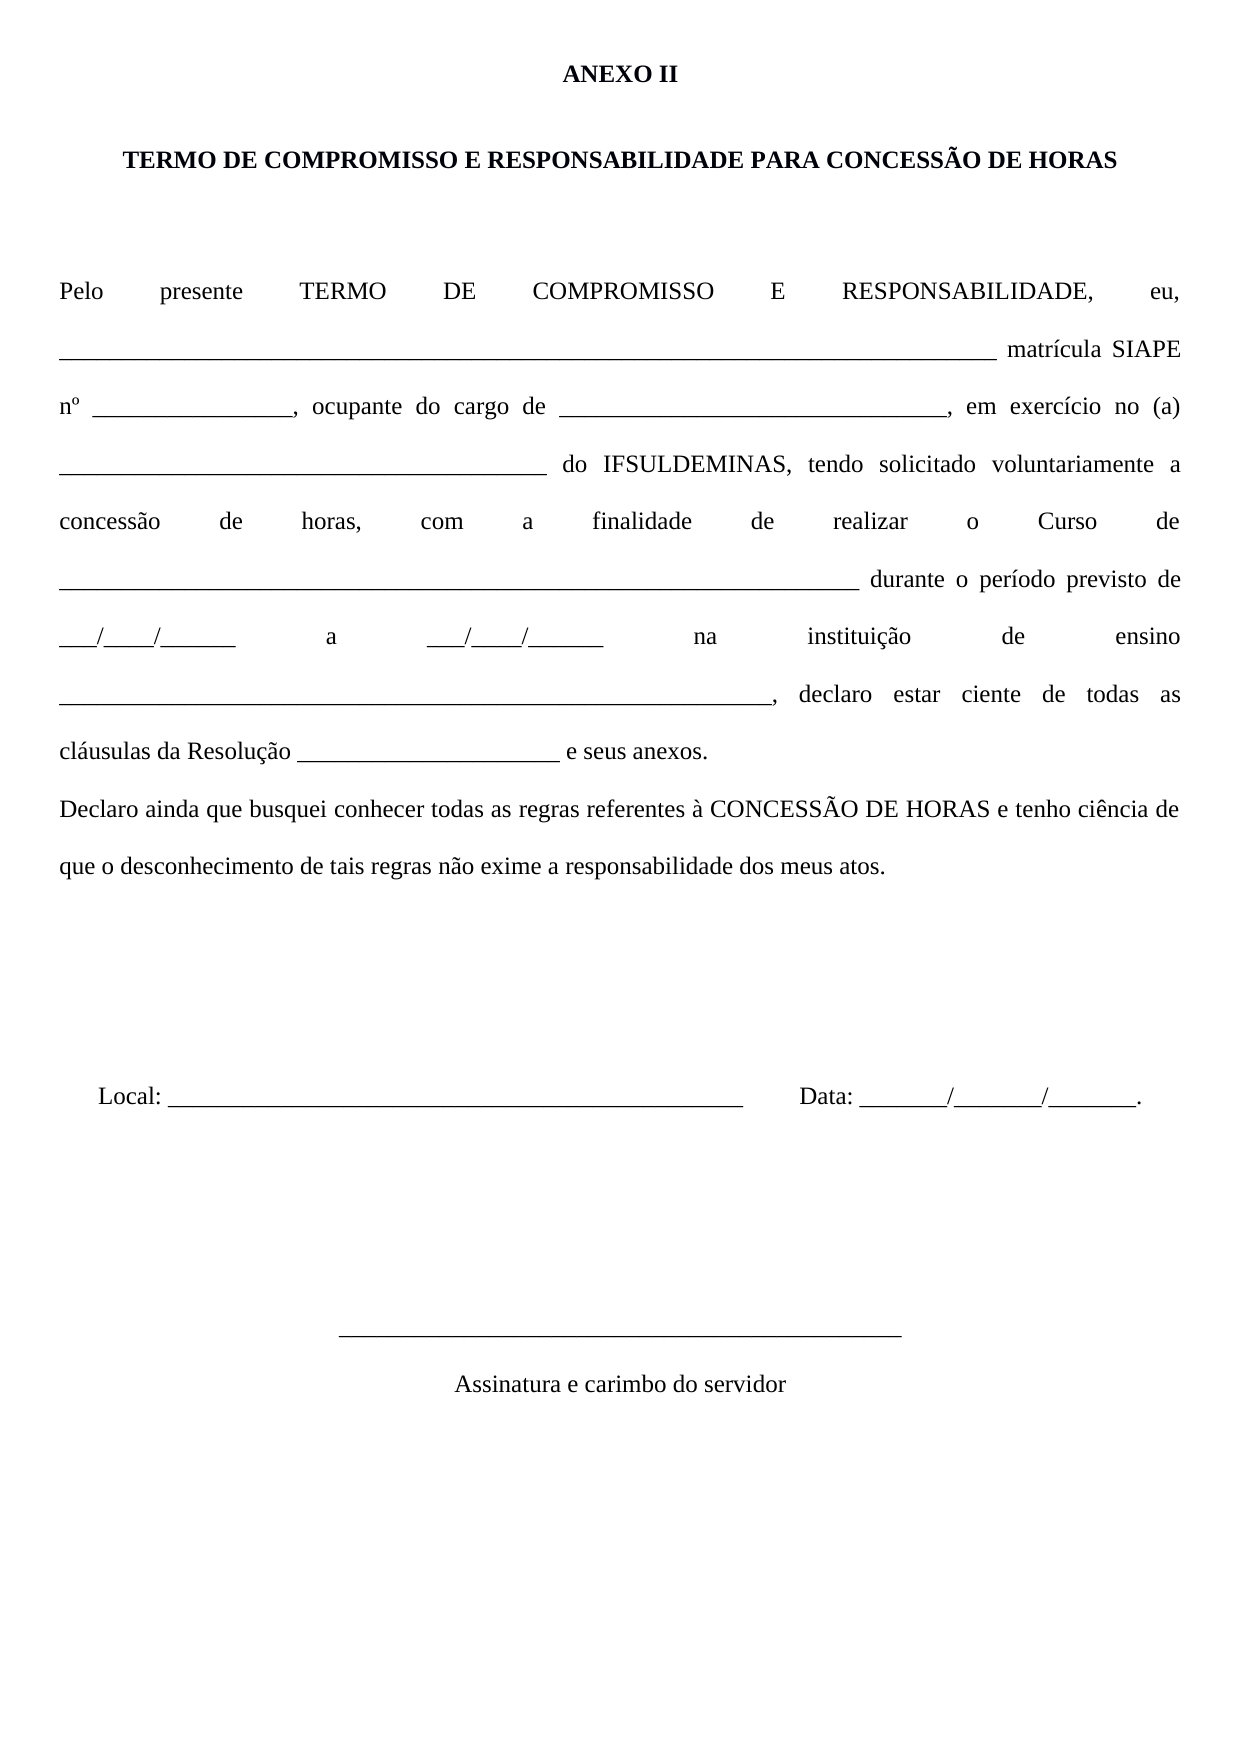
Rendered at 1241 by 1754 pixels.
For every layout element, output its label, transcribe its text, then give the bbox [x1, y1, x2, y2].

text Assinatura e carimbo do servidor [59, 1369, 1181, 1397]
text ANEXO II [59, 59, 1181, 88]
text Declaro ainda que busquei conhecer todas as regras referentes à CONCESSÃO DE HORAS e tenho ciência de que o desconhecimento de tais regras não exime a responsabilidade dos meus atos. [59, 794, 1181, 880]
text TERMO DE COMPROMISSO E RESPONSABILIDADE PARA CONCESSÃO DE HORAS [59, 145, 1181, 174]
text Pelo presente TERMO DE COMPROMISSO E RESPONSABILIDADE, eu, ___________________________________________________________________________ matrícula SIAPE nº ________________, ocupante do cargo de _______________________________, em exercício no (a) _______________________________________ do IFSULDEMINAS, tendo solicitado voluntariamente a concessão de horas, com a finalidade de realizar o Curso de ________________________________________________________________ durante o período previsto de ___/____/______ a ___/____/______ na instituição de ensino _________________________________________________________, declaro estar ciente de todas as cláusulas da Resolução _____________________ e seus anexos. [59, 276, 1181, 765]
text _____________________________________________ [59, 1311, 1181, 1340]
text Local: ______________________________________________ Data: _______/_______/_______. [59, 1081, 1181, 1110]
